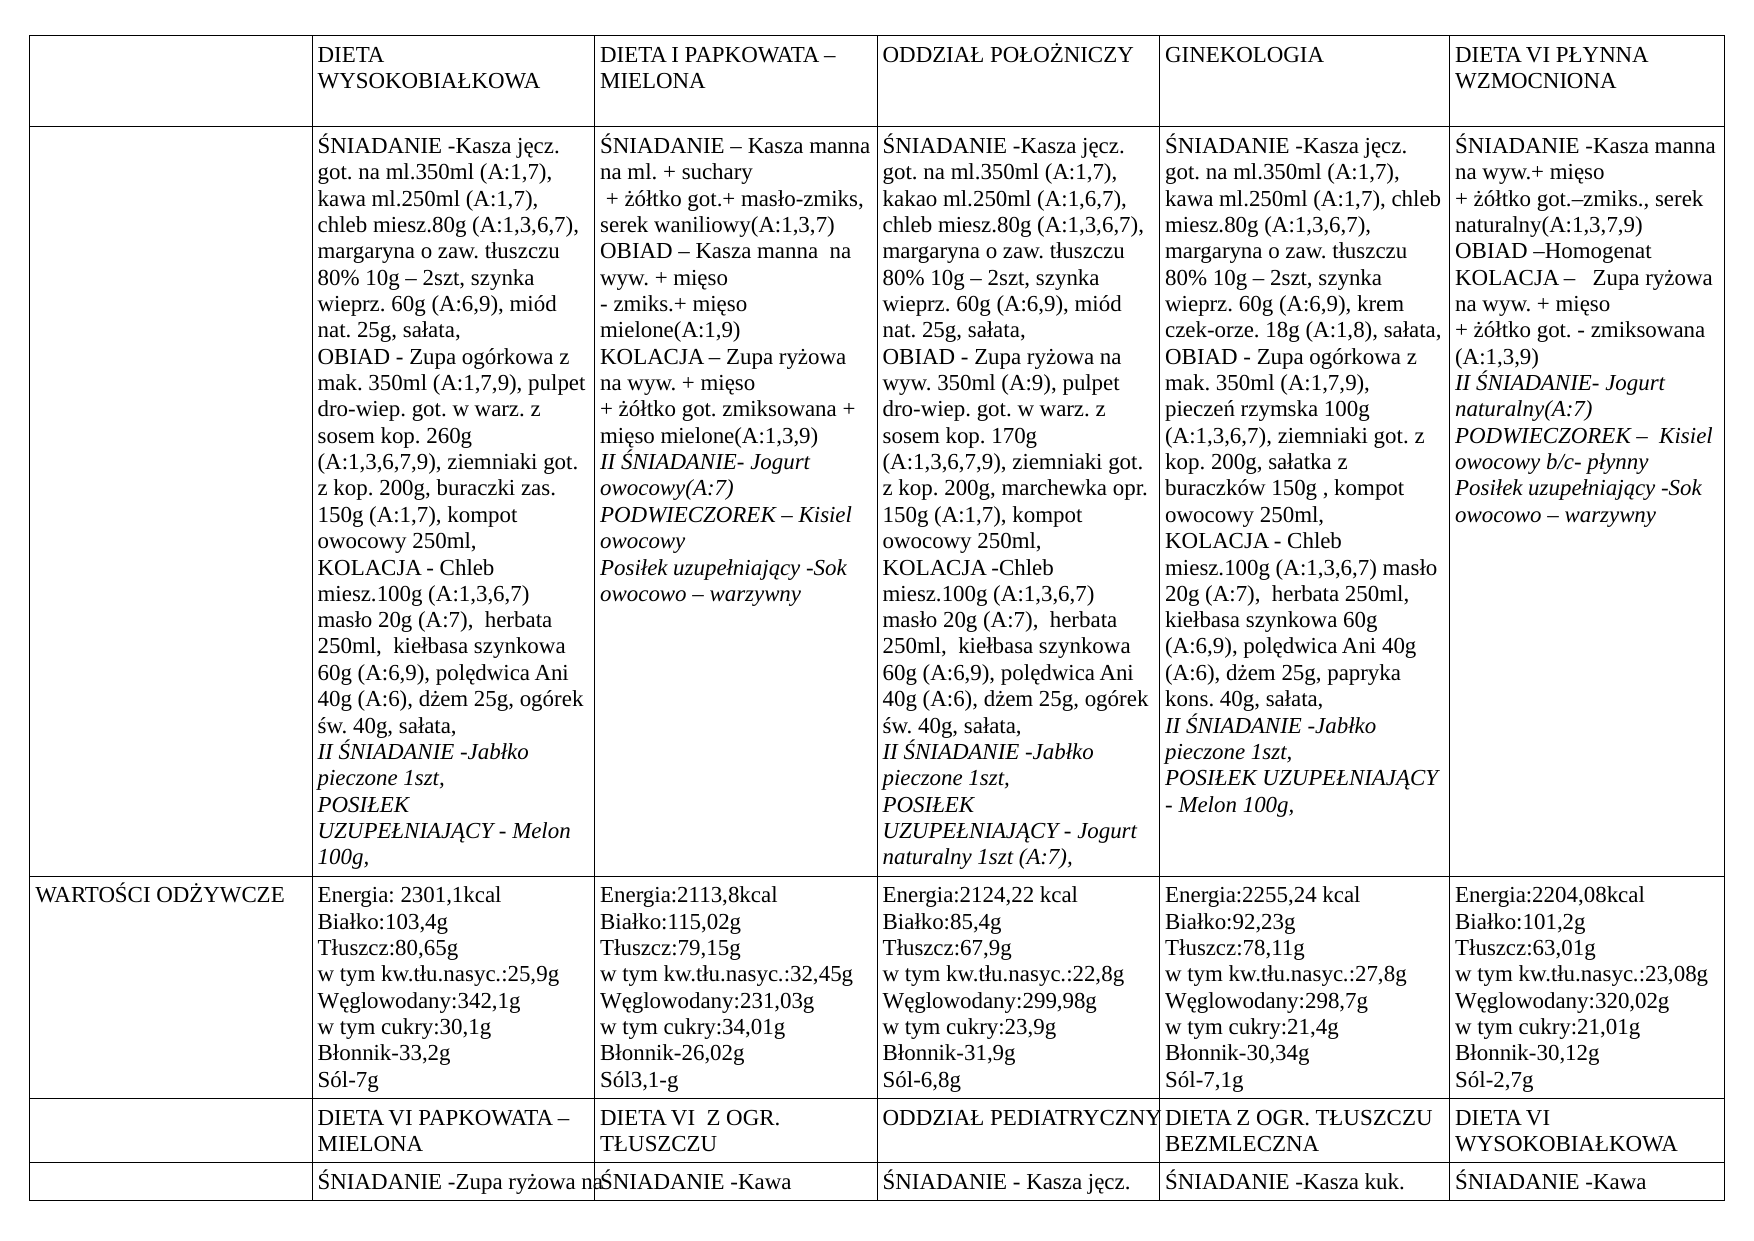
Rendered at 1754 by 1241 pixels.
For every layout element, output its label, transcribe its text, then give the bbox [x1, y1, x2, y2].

table_cell ŚNIADANIE -Kasza jęcz. got. na ml.350ml (A:1,7), kakao ml.250ml (A:1,6,7), chleb miesz.80g (A:1,3,6,7), margaryna o zaw. tłuszczu 80% 10g – 2szt, szynka wieprz. 60g (A:6,9), miód nat. 25g, sałata, OBIAD - Zupa ryżowa na wyw. 350ml (A:9), pulpet dro-wiep. got. w warz. z sosem kop. 170g (A:1,3,6,7,9), ziemniaki got. z kop. 200g, marchewka opr. 150g (A:1,7), kompot owocowy 250ml, KOLACJA -Chleb miesz.100g (A:1,3,6,7) masło 20g (A:7), herbata 250ml, kiełbasa szynkowa 60g (A:6,9), polędwica Ani 40g (A:6), dżem 25g, ogórek św. 40g, sałata, II ŚNIADANIE -Jabłko pieczone 1szt, POSIŁEK UZUPEŁNIAJĄCY - Jogurt naturalny 1szt (A:7), [878, 127, 1159, 876]
table_cell Energia:2255,24 kcal Białko:92,23g Tłuszcz:78,11g w tym kw.tłu.nasyc.:27,8g Węglowodany:298,7g w tym cukry:21,4g Błonnik-30,34g Sól-7,1g [1160, 877, 1449, 1098]
table_cell ŚNIADANIE - Kasza jęcz. [878, 1163, 1159, 1200]
table_cell ŚNIADANIE – Kasza manna na ml. + suchary + żółtko got.+ masło-zmiks, serek waniliowy(A:1,3,7) OBIAD – Kasza manna na wyw. + mięso - zmiks.+ mięso mielone(A:1,9) KOLACJA – Zupa ryżowa na wyw. + mięso + żółtko got. zmiksowana + mięso mielone(A:1,3,9) II ŚNIADANIE- Jogurt owocowy(A:7) PODWIECZOREK – Kisiel owocowy Posiłek uzupełniający -Sok owocowo – warzywny [595, 127, 877, 876]
table_cell Energia:2113,8kcal Białko:115,02g Tłuszcz:79,15g w tym kw.tłu.nasyc.:32,45g Węglowodany:231,03g w tym cukry:34,01g Błonnik-26,02g Sól3,1-g [595, 877, 877, 1098]
table_cell GINEKOLOGIA [1160, 36, 1449, 126]
table_cell Energia:2124,22 kcal Białko:85,4g Tłuszcz:67,9g w tym kw.tłu.nasyc.:22,8g Węglowodany:299,98g w tym cukry:23,9g Błonnik-31,9g Sól-6,8g [878, 877, 1159, 1098]
table_cell DIETA WYSOKOBIAŁKOWA [313, 36, 594, 126]
table_cell ŚNIADANIE -Kasza kuk. [1160, 1163, 1449, 1200]
table_cell ŚNIADANIE -Kasza manna na wyw.+ mięso + żółtko got.–zmiks., serek naturalny(A:1,3,7,9) OBIAD –Homogenat KOLACJA – Zupa ryżowa na wyw. + mięso + żółtko got. - zmiksowana (A:1,3,9) II ŚNIADANIE- Jogurt naturalny(A:7) PODWIECZOREK – Kisiel owocowy b/c- płynny Posiłek uzupełniający -Sok owocowo – warzywny [1450, 127, 1724, 876]
table_cell ŚNIADANIE -Zupa ryżowa na wyw. + mięso + żółtko got.–zmiks., serek naturalny, (A:7,9) OBIAD – Kasza manna na wyw. + mięso - zmiks.+ mięso mielone(A:1,9) KOLACJA – Zupa ryżowa na wyw. + mięso + żółtko got. -zmiks. + mięso mielone(A:3,9) II ŚNIADANIE- Jogurt naturalny (A:7) PODWIECZOREK – Kisiel owocowy b/c Posiłek uzupełniający -Sok owocowo – warzywny [313, 1163, 594, 1200]
table_cell ODDZIAŁ POŁOŻNICZY [878, 36, 1159, 126]
table_cell ŚNIADANIE -Kasza jęcz. got. na ml.350ml (A:1,7), kawa ml.250ml (A:1,7), chleb miesz.80g (A:1,3,6,7), margaryna o zaw. tłuszczu 80% 10g – 2szt, szynka wieprz. 60g (A:6,9), miód nat. 25g, sałata, OBIAD - Zupa ogórkowa z mak. 350ml (A:1,7,9), pulpet dro-wiep. got. w warz. z sosem kop. 260g (A:1,3,6,7,9), ziemniaki got. z kop. 200g, buraczki zas. 150g (A:1,7), kompot owocowy 250ml, KOLACJA - Chleb miesz.100g (A:1,3,6,7) masło 20g (A:7), herbata 250ml, kiełbasa szynkowa 60g (A:6,9), polędwica Ani 40g (A:6), dżem 25g, ogórek św. 40g, sałata, II ŚNIADANIE -Jabłko pieczone 1szt, POSIŁEK UZUPEŁNIAJĄCY - Melon 100g, [313, 127, 594, 876]
table_cell ŚNIADANIE -Kasza jęcz. got. na ml.350ml (A:1,7), kawa ml.250ml (A:1,7), chleb miesz.80g (A:1,3,6,7), margaryna o zaw. tłuszczu 80% 10g – 2szt, szynka wieprz. 60g (A:6,9), krem czek-orze. 18g (A:1,8), sałata, OBIAD - Zupa ogórkowa z mak. 350ml (A:1,7,9), pieczeń rzymska 100g (A:1,3,6,7), ziemniaki got. z kop. 200g, sałatka z buraczków 150g , kompot owocowy 250ml, KOLACJA - Chleb miesz.100g (A:1,3,6,7) masło 20g (A:7), herbata 250ml, kiełbasa szynkowa 60g (A:6,9), polędwica Ani 40g (A:6), dżem 25g, papryka kons. 40g, sałata, II ŚNIADANIE -Jabłko pieczone 1szt, POSIŁEK UZUPEŁNIAJĄCY - Melon 100g, [1160, 127, 1449, 876]
table_cell [30, 1099, 312, 1162]
table_cell WARTOŚCI ODŻYWCZE [30, 877, 312, 1098]
table_cell [30, 36, 312, 126]
table_cell Energia: 2301,1kcal Białko:103,4g Tłuszcz:80,65g w tym kw.tłu.nasyc.:25,9g Węglowodany:342,1g w tym cukry:30,1g Błonnik-33,2g Sól-7g [313, 877, 594, 1098]
table_cell DIETA VI WYSOKOBIAŁKOWA [1450, 1099, 1724, 1162]
table_cell DIETA Z OGR. TŁUSZCZU BEZMLECZNA [1160, 1099, 1449, 1162]
table_cell DIETA VI Z OGR. TŁUSZCZU [595, 1099, 877, 1162]
table_cell DIETA VI PŁYNNA WZMOCNIONA [1450, 36, 1724, 126]
table_cell ŚNIADANIE -Kawa [1450, 1163, 1724, 1200]
table_cell DIETA VI PAPKOWATA – MIELONA [313, 1099, 594, 1162]
table_cell DIETA I PAPKOWATA – MIELONA [595, 36, 877, 126]
table_cell ODDZIAŁ PEDIATRYCZNY [878, 1099, 1159, 1162]
table_cell Energia:2204,08kcal Białko:101,2g Tłuszcz:63,01g w tym kw.tłu.nasyc.:23,08g Węglowodany:320,02g w tym cukry:21,01g Błonnik-30,12g Sól-2,7g [1450, 877, 1724, 1098]
table_cell [30, 127, 312, 876]
table_cell [30, 1163, 312, 1200]
